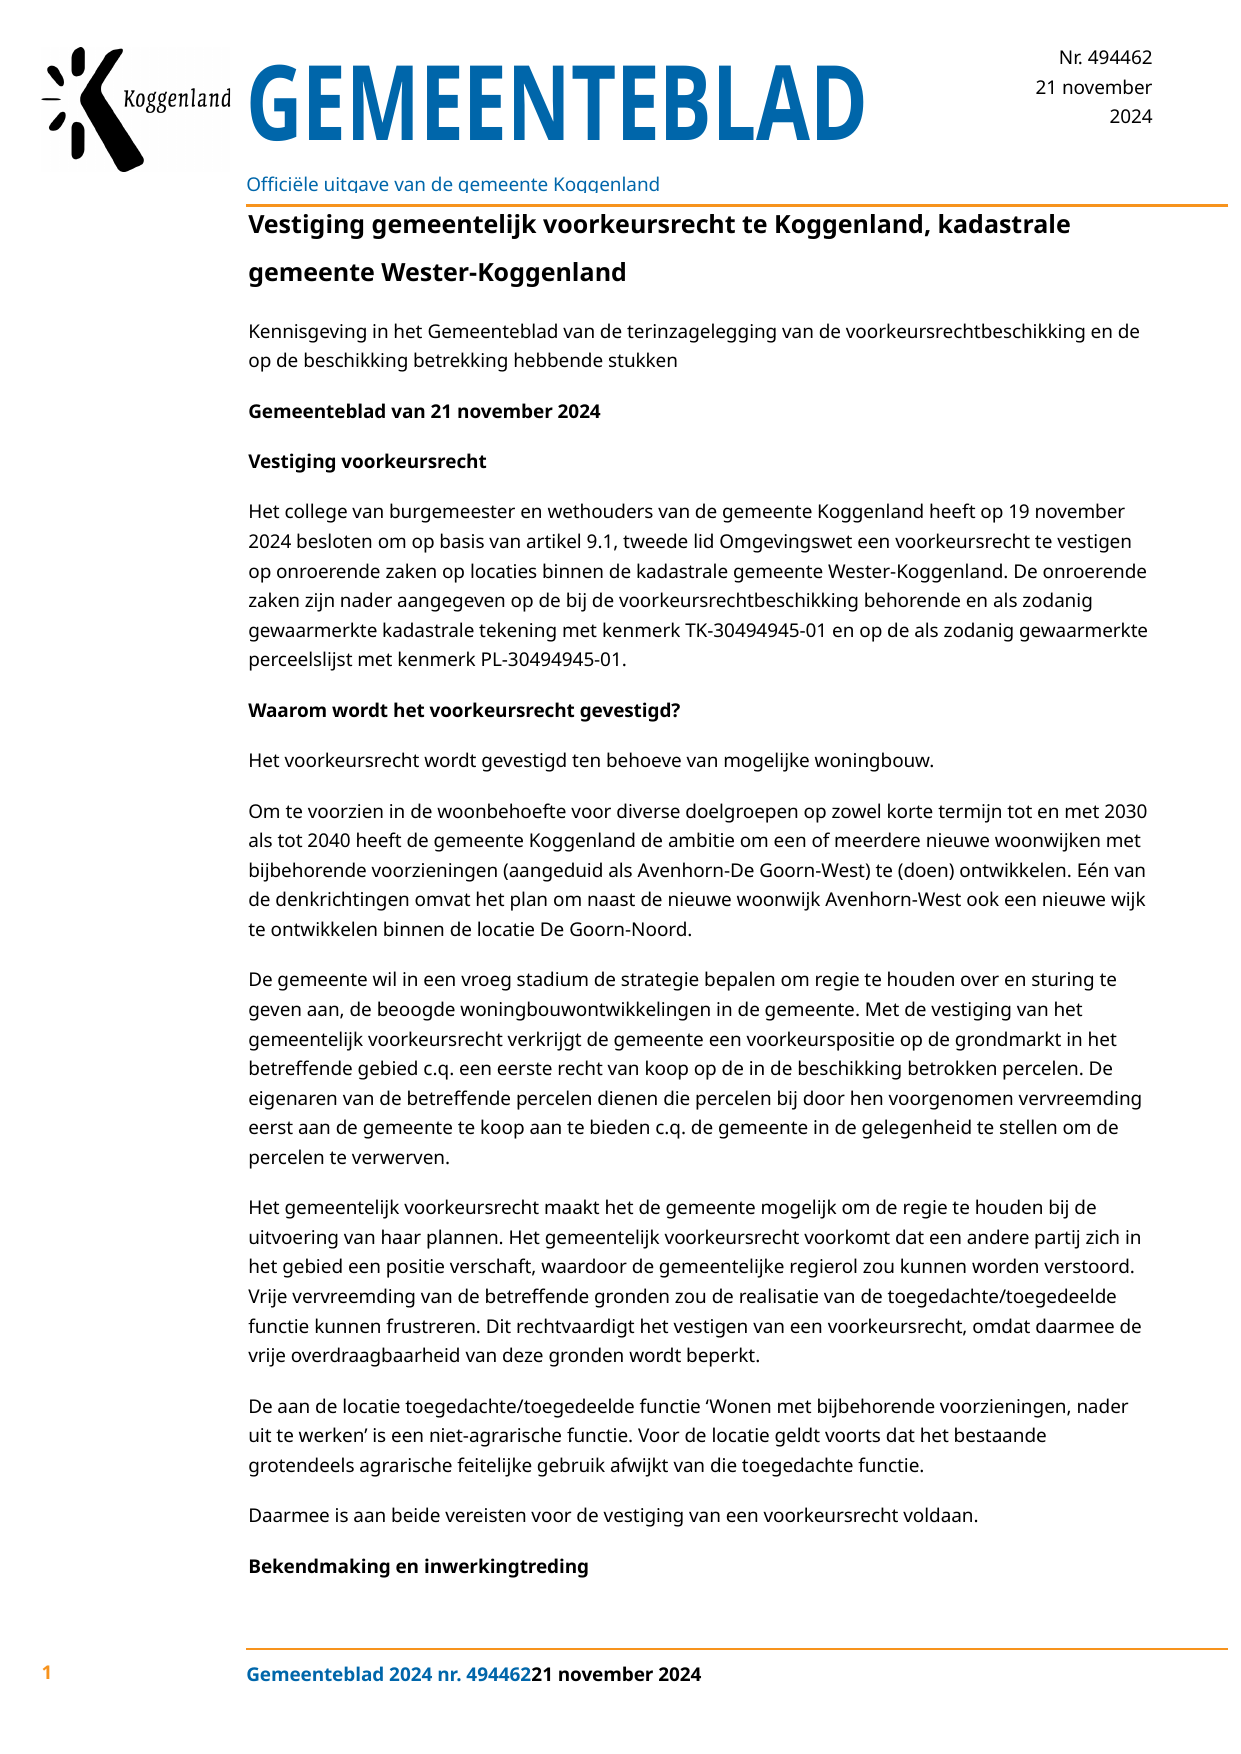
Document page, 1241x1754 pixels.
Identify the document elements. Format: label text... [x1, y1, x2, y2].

text Het voorkeursrecht wordt gevestigd ten behoeve van mogelijke woningbouw. [248, 747, 1152, 773]
text Vestiging gemeentelijk voorkeursrecht te Koggenland, kadastrale gemeente Wester-Koggenland [248, 207, 1152, 288]
text De aan de locatie toegedachte/toegedeelde functie ‘Wonen met bijbehorende voorzieningen, nader uit te werken’ is een niet-agrarische functie. Voor de locatie geldt voorts dat het bestaande grotendeels agrarische feitelijke gebruik afwijkt van die toegedachte functie. [248, 1393, 1152, 1478]
text De gemeente wil in een vroeg stadium de strategie bepalen om regie te houden over en sturing te geven aan, de beoogde woningbouwontwikkelingen in de gemeente. Met de vestiging van het gemeentelijk voorkeursrecht verkrijgt de gemeente een voorkeurspositie op de grondmarkt in het betreffende gebied c.q. een eerste recht van koop op de in de beschikking betrokken percelen. De eigenaren van de betreffende percelen dienen die percelen bij door hen voorgenomen vervreemding eerst aan de gemeente te koop aan te bieden c.q. de gemeente in de gelegenheid te stellen om de percelen te verwerven. [248, 967, 1152, 1170]
picture [41, 47, 231, 172]
text Vestiging voorkeursrecht [248, 448, 1152, 474]
text Het college van burgemeester en wethouders van de gemeente Koggenland heeft op 19 november 2024 besloten om op basis van artikel 9.1, tweede lid Omgevingswet een voorkeursrecht te vestigen op onroerende zaken op locaties binnen de kadastrale gemeente Wester-Koggenland. De onroerende zaken zijn nader aangegeven op de bij de voorkeursrechtbeschikking behorende en als zodanig gewaarmerkte kadastrale tekening met kenmerk TK-30494945-01 en op de als zodanig gewaarmerkte perceelslijst met kenmerk PL-30494945-01. [248, 499, 1152, 672]
text Gemeenteblad van 21 november 2024 [248, 398, 1152, 424]
text Daarmee is aan beide vereisten voor de vestiging van een voorkeursrecht voldaan. [248, 1502, 1152, 1528]
text Het gemeentelijk voorkeursrecht maakt het de gemeente mogelijk om de regie te houden bij de uitvoering van haar plannen. Het gemeentelijk voorkeursrecht voorkomt dat een andere partij zich in het gebied een positie verschaft, waardoor de gemeentelijke regierol zou kunnen worden verstoord. Vrije vervreemding van de betreffende gronden zou de realisatie van de toegedachte/toegedeelde functie kunnen frustreren. Dit rechtvaardigt het vestigen van een voorkeursrecht, omdat daarmee de vrije overdraagbaarheid van deze gronden wordt beperkt. [248, 1194, 1152, 1368]
text Om te voorzien in de woonbehoefte voor diverse doelgroepen op zowel korte termijn tot en met 2030 als tot 2040 heeft de gemeente Koggenland de ambitie om een of meerdere nieuwe woonwijken met bijbehorende voorzieningen (aangeduid als Avenhorn-De Goorn-West) te (doen) ontwikkelen. Eén van de denkrichtingen omvat het plan om naast de nieuwe woonwijk Avenhorn-West ook een nieuwe wijk te ontwikkelen binnen de locatie De Goorn-Noord. [248, 798, 1152, 942]
text Bekendmaking en inwerkingtreding [248, 1553, 1152, 1579]
text Waarom wordt het voorkeursrecht gevestigd? [248, 697, 1152, 723]
text Kennisgeving in het Gemeenteblad van de terinzagelegging van de voorkeursrechtbeschikking en de op de beschikking betrekking hebbende stukken [248, 318, 1152, 373]
